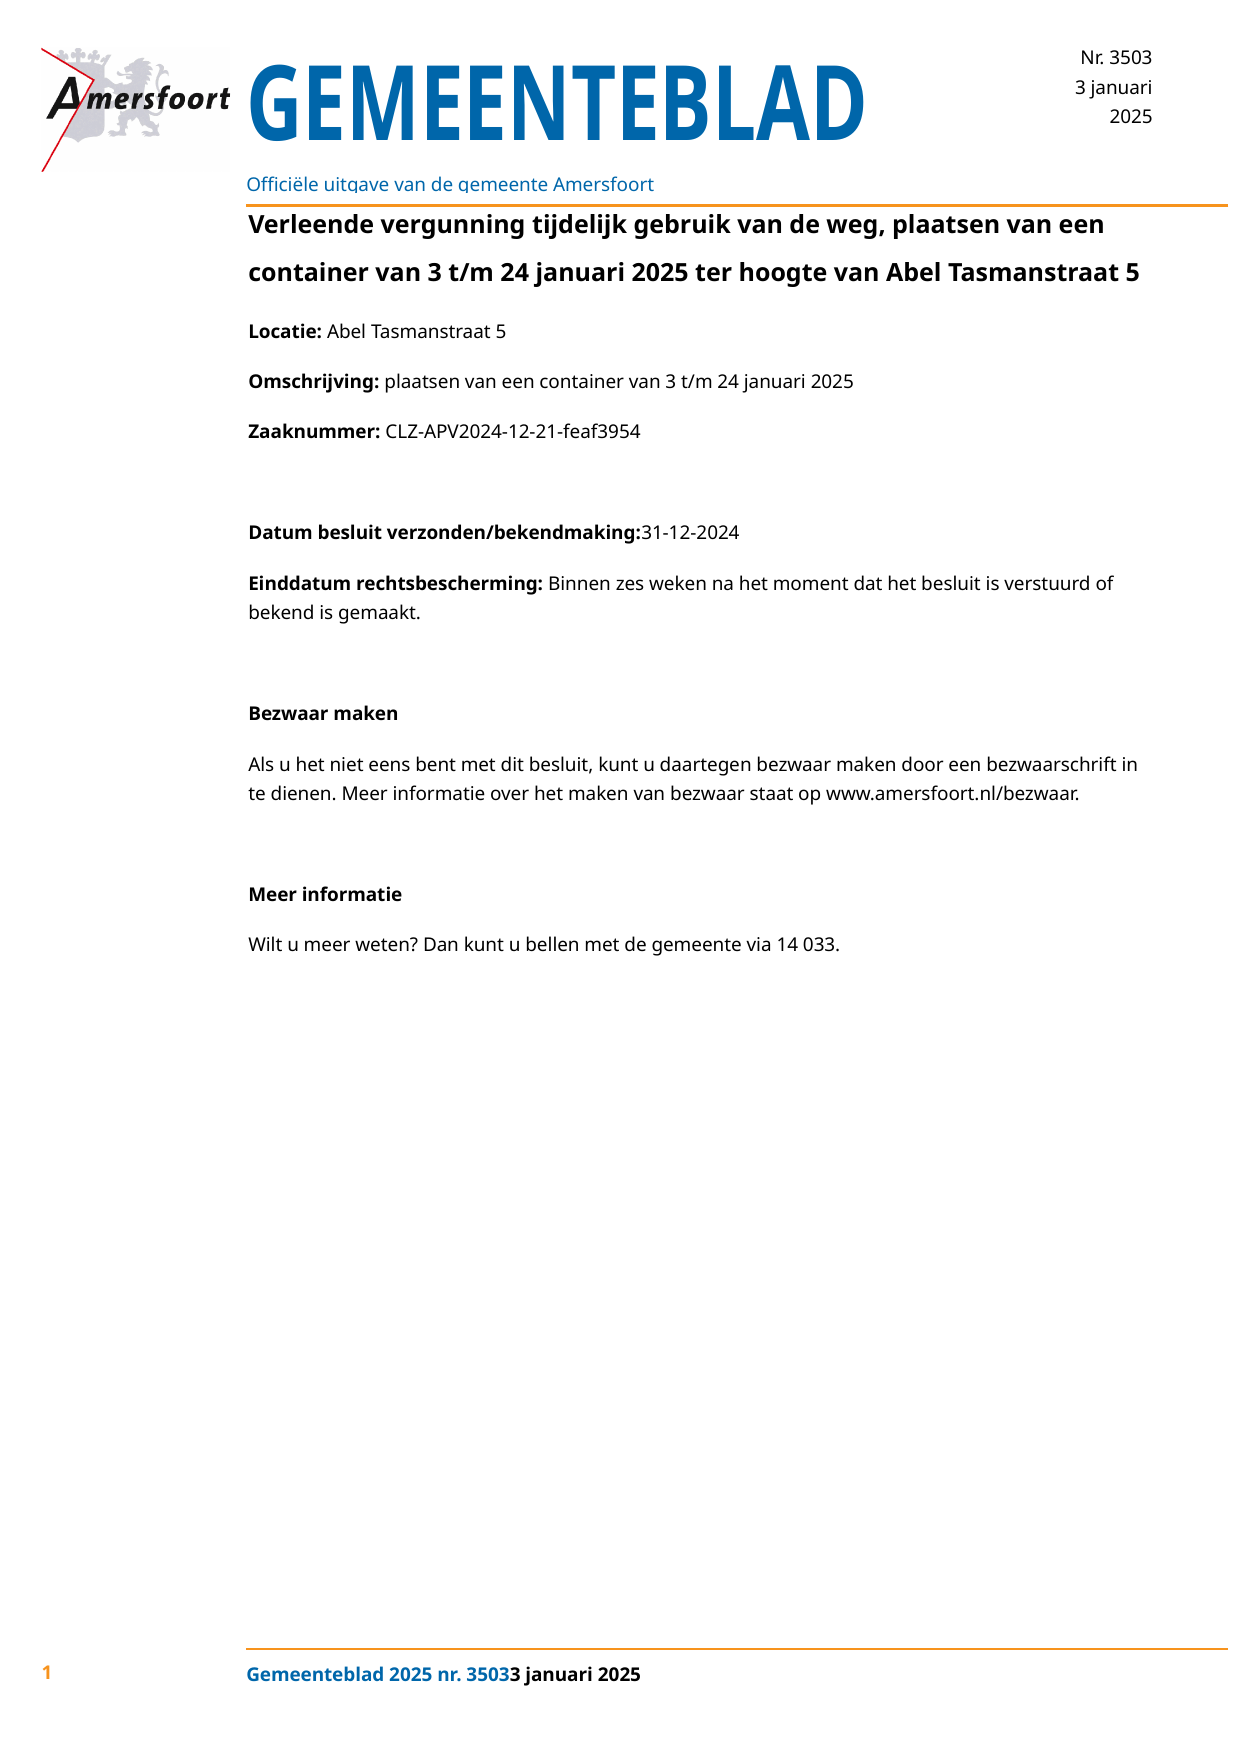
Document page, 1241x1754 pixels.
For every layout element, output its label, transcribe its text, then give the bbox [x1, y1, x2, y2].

text Als u het niet eens bent met dit besluit, kunt u daartegen bezwaar maken door een bezwaarschrift in te dienen. Meer informatie over het maken van bezwaar staat op www.amersfoort.nl/bezwaar. [248, 751, 1152, 806]
text Omschrijving: plaatsen van een container van 3 t/m 24 januari 2025 [248, 368, 1152, 394]
text Locatie: Abel Tasmanstraat 5 [248, 318, 1152, 344]
text Verleende vergunning tijdelijk gebruik van de weg, plaatsen van een container van 3 t/m 24 januari 2025 ter hoogte van Abel Tasmanstraat 5 [248, 207, 1152, 288]
text Wilt u meer weten? Dan kunt u bellen met de gemeente via 14 033. [248, 932, 1152, 957]
text Datum besluit verzonden/bekendmaking:31-12-2024 [248, 519, 1152, 545]
picture [41, 47, 231, 172]
text Einddatum rechtsbescherming: Binnen zes weken na het moment dat het besluit is verstuurd of bekend is gemaakt. [248, 570, 1152, 625]
text Zaaknummer: CLZ-APV2024-12-21-feaf3954 [248, 419, 1152, 444]
text Bezwaar maken [248, 700, 1152, 726]
text Meer informatie [248, 881, 1152, 907]
